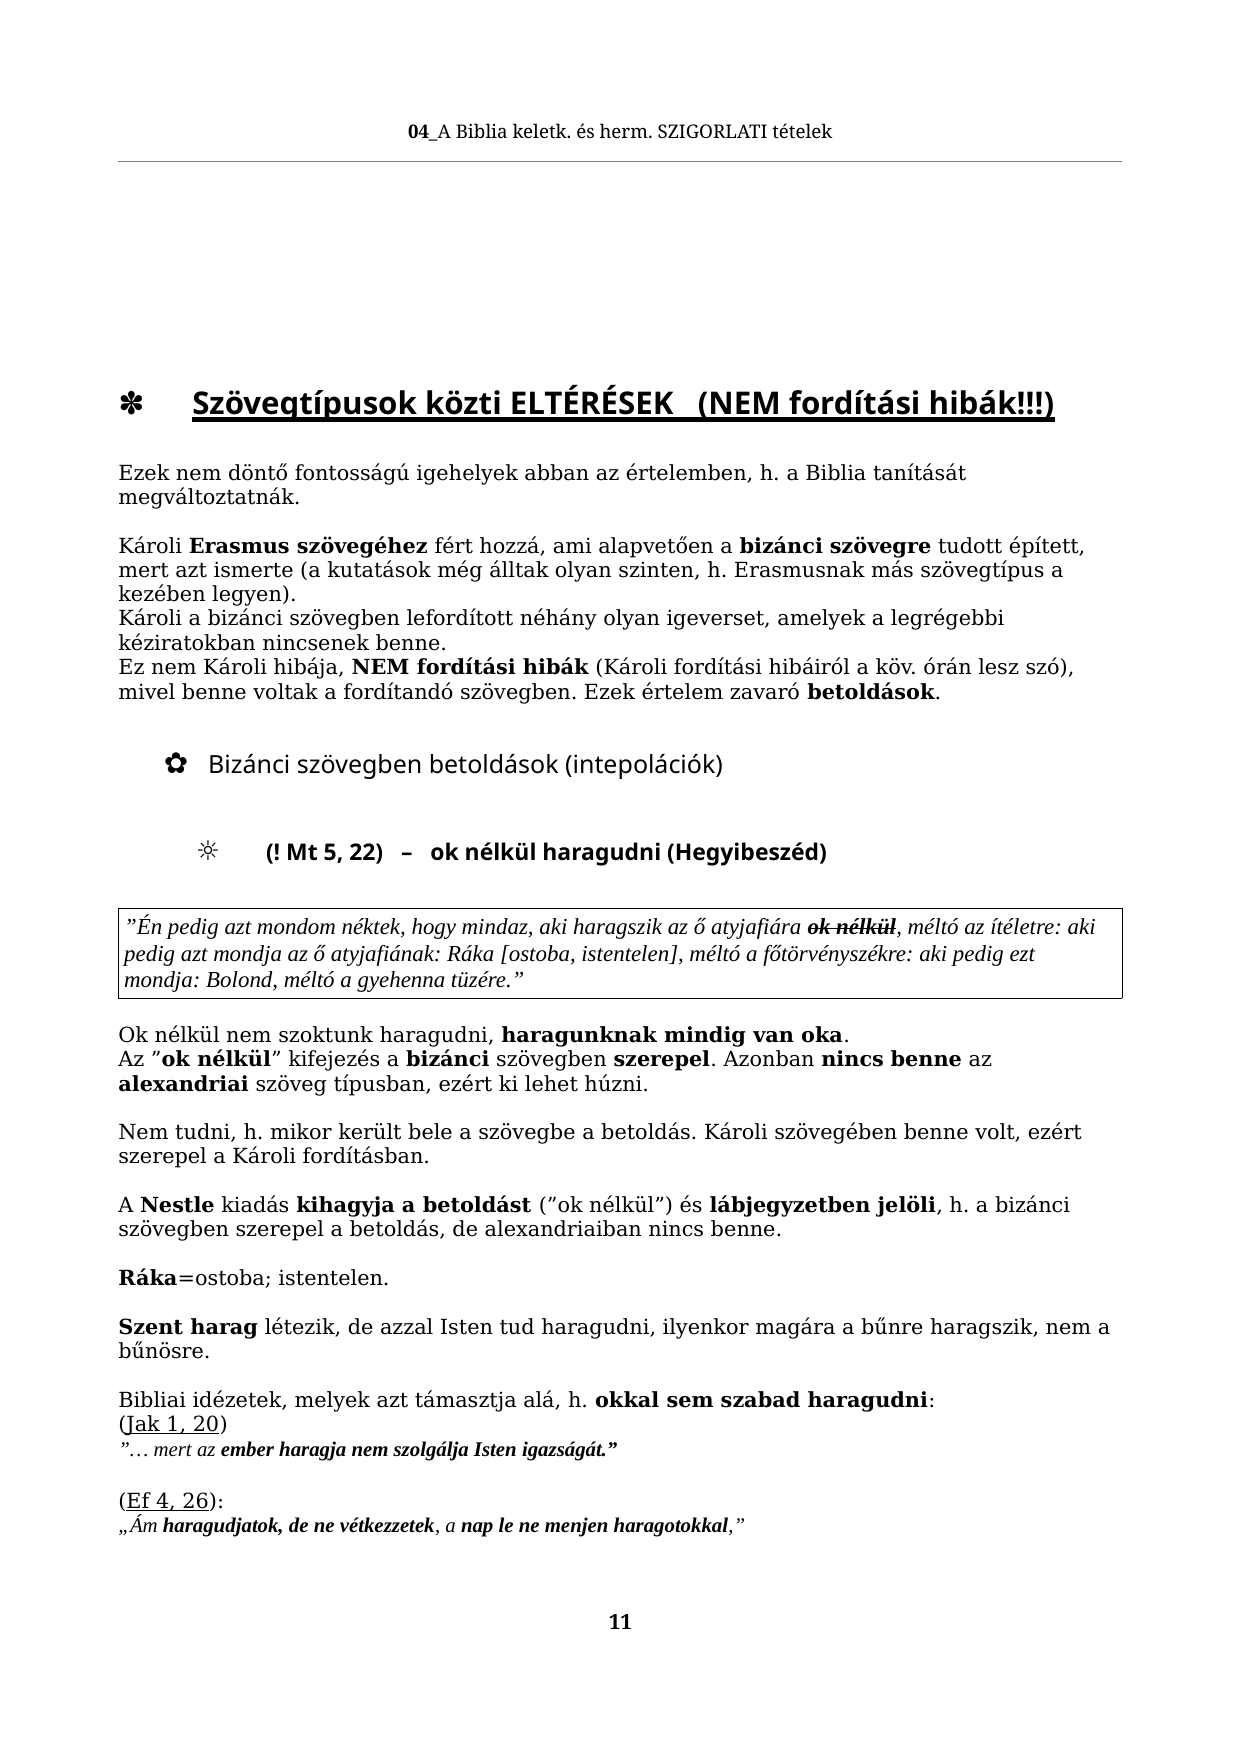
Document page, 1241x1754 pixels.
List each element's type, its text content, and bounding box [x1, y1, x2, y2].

text ”… mert az ember haragja nem szolgálja Isten igazságát.” [118, 1437, 1122, 1489]
subtitle (! Mt 5, 22) – ok nélkül haragudni (Hegyibeszéd) [118, 832, 1122, 869]
text Nem tudni, h. mikor került bele a szövegbe a betoldás. Károli szövegében benne volt, ezért szerepel a Károli fordításban. [118, 1120, 1122, 1169]
text Szent harag létezik, de azzal Isten tud haragudni, ilyenkor magára a bűnre haragszik, nem a bűnösre. [118, 1315, 1122, 1363]
subtitle Szövegtípusok közti ELTÉRÉSEK (NEM fordítási hibák!!!) [118, 381, 1122, 424]
text (Ef 4, 26): [118, 1489, 1122, 1513]
table_header ”Én pedig azt mondom néktek, hogy mindaz, aki haragszik az ő atyjafiára ok nélkül, méltó az ítéletre: aki pedig azt mondja az ő atyjafiának: Ráka [ostoba, istentelen], méltó a főtörvényszékre: aki pedig ezt mondja: Bolond, méltó a gyehenna tüzére.” [119, 909, 1122, 998]
text „Ám haragudjatok, de ne vétkezzetek, a nap le ne menjen haragotokkal,” [118, 1513, 1122, 1537]
text Ezek nem döntő fontosságú igehelyek abban az értelemben, h. a Biblia tanítását megváltoztatnák. [118, 461, 1122, 509]
text Ráka=ostoba; istentelen. [118, 1266, 1122, 1315]
text Ok nélkül nem szoktunk haragudni, haragunknak mindig van oka. [118, 1022, 1122, 1047]
subtitle Bizánci szövegben betoldások (intepolációk) [118, 743, 1122, 782]
text Károli a bizánci szövegben lefordított néhány olyan igeverset, amelyek a legrégebbi kéziratokban nincsenek benne. [118, 606, 1122, 655]
text Az ”ok nélkül” kifejezés a bizánci szövegben szerepel. Azonban nincs benne az alexandriai szöveg típusban, ezért ki lehet húzni. [118, 1047, 1122, 1096]
text Bibliai idézetek, melyek azt támasztja alá, h. okkal sem szabad haragudni: (Jak 1, 20) [118, 1363, 1122, 1437]
text A Nestle kiadás kihagyja a betoldást (”ok nélkül”) és lábjegyzetben jelöli, h. a bizánci szövegben szerepel a betoldás, de alexandriaiban nincs benne. [118, 1169, 1122, 1242]
text Károli Erasmus szövegéhez fért hozzá, ami alapvetően a bizánci szövegre tudott épített, mert azt ismerte (a kutatások még álltak olyan szinten, h. Erasmusnak más szövegtípus a kezében legyen). [118, 533, 1122, 606]
text Ez nem Károli hibája, NEM fordítási hibák (Károli fordítási hibáiról a köv. órán lesz szó), mivel benne voltak a fordítandó szövegben. Ezek értelem zavaró betoldások. [118, 655, 1122, 704]
